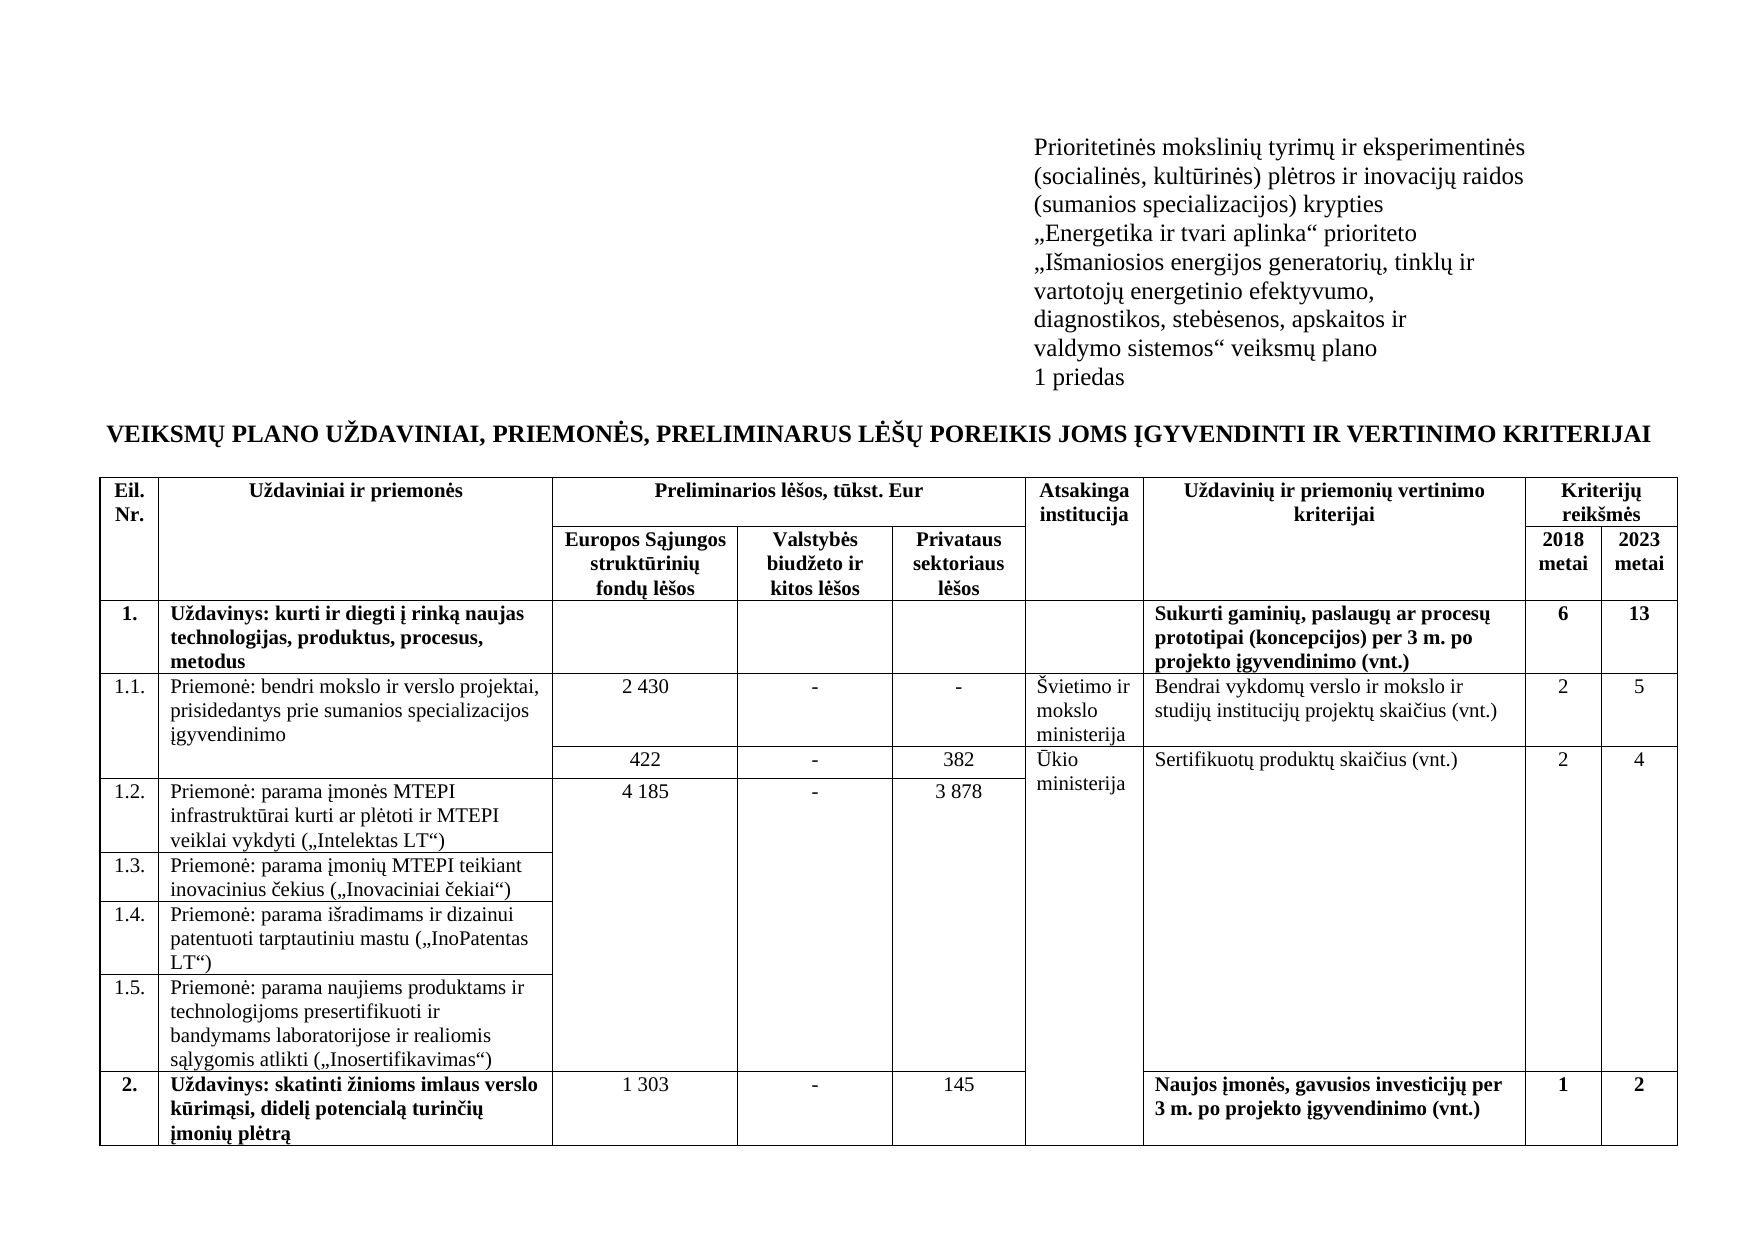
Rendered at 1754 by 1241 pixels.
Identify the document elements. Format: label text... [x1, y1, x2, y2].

table_cell 5 [1602, 674, 1677, 746]
table_cell 2 [1526, 674, 1601, 746]
table_cell [893, 601, 1025, 673]
table_cell - [738, 1072, 892, 1144]
text „Išmaniosios energijos generatorių, tinklų ir [899, 247, 1668, 276]
table_cell 382 [893, 747, 1025, 778]
table_cell Priemonė: parama išradimams ir dizainui patentuoti tarptautiniu mastu („InoPatentas LT“) [159, 902, 552, 974]
table_header Atsakinga institucija [1026, 478, 1143, 599]
table_cell Priemonė: bendri mokslo ir verslo projektai, prisidedantys prie sumanios specializacijos įgyvendinimo [159, 674, 552, 778]
table_cell Uždavinys: kurti ir diegti į rinką naujas technologijas, produktus, procesus, metodus [159, 601, 552, 673]
table_cell - [738, 747, 892, 778]
table_header Kriterijų reikšmės [1526, 478, 1677, 526]
table_cell 2. [101, 1072, 158, 1144]
table_cell - [738, 674, 892, 746]
table_cell 1.4. [101, 902, 158, 974]
table_cell 145 [893, 1072, 1025, 1144]
table_cell Priemonė: parama naujiems produktams ir technologijoms presertifikuoti ir bandymams laboratorijose ir realiomis sąlygomis atlikti („Inosertifikavimas“) [159, 975, 552, 1071]
table_header Uždavinių ir priemonių vertinimo kriterijai [1144, 478, 1525, 599]
text (socialinės, kultūrinės) plėtros ir inovacijų raidos [899, 161, 1668, 189]
table_cell Valstybės biudžeto ir kitos lėšos [738, 527, 892, 599]
table_cell 1 [1526, 1072, 1601, 1144]
table_cell 4 [1602, 747, 1677, 1071]
table_cell Uždavinys: skatinti žinioms imlaus verslo kūrimąsi, didelį potencialą turinčių įmonių plėtrą [159, 1072, 552, 1144]
table_header Preliminarios lėšos, tūkst. Eur [553, 478, 1025, 526]
table_cell Europos Sąjungos struktūrinių fondų lėšos [553, 527, 737, 599]
text diagnostikos, stebėsenos, apskaitos ir [899, 304, 1668, 333]
table_cell [738, 601, 892, 673]
text Prioritetinės mokslinių tyrimų ir eksperimentinės [899, 132, 1668, 161]
table_cell 2023 metai [1602, 527, 1677, 599]
table_header Eil. Nr. [101, 478, 158, 599]
table_cell 422 [553, 747, 737, 778]
table_cell 4 185 [553, 779, 737, 1071]
text vartotojų energetinio efektyvumo, [899, 276, 1668, 304]
table_cell 1 303 [553, 1072, 737, 1144]
table_cell 2 [1526, 747, 1601, 1071]
table_cell - [738, 779, 892, 1071]
table_cell [1026, 601, 1143, 673]
table_cell 1.5. [101, 975, 158, 1071]
table_cell Privataus sektoriaus lėšos [893, 527, 1025, 599]
table_cell Švietimo ir mokslo ministerija [1026, 674, 1143, 746]
table_cell 13 [1602, 601, 1677, 673]
table_cell 3 878 [893, 779, 1025, 1071]
table_cell Sertifikuotų produktų skaičius (vnt.) [1144, 747, 1525, 1071]
table_cell [553, 601, 737, 673]
table_cell 2018 metai [1526, 527, 1601, 599]
table_cell 6 [1526, 601, 1601, 673]
table_cell Priemonė: parama įmonių MTEPI teikiant inovacinius čekius („Inovaciniai čekiai“) [159, 853, 552, 901]
table_cell 2 430 [553, 674, 737, 746]
text 1 priedas [899, 362, 1668, 391]
table_cell 2 [1602, 1072, 1677, 1144]
table_cell Naujos įmonės, gavusios investicijų per 3 m. po projekto įgyvendinimo (vnt.) [1144, 1072, 1525, 1144]
table_cell Priemonė: parama įmonės MTEPI infrastruktūrai kurti ar plėtoti ir MTEPI veiklai vykdyti („Intelektas LT“) [159, 779, 552, 852]
text valdymo sistemos“ veiksmų plano [899, 333, 1668, 362]
table_cell Sukurti gaminių, paslaugų ar procesų prototipai (koncepcijos) per 3 m. po projekto įgyvendinimo (vnt.) [1144, 601, 1525, 673]
text „Energetika ir tvari aplinka“ prioriteto [899, 218, 1668, 247]
table_cell Ūkio ministerija [1026, 747, 1143, 1144]
table_header Uždaviniai ir priemonės [159, 478, 552, 599]
table_cell 1.3. [101, 853, 158, 901]
text VEIKSMŲ PLANO UŽDAVINIAI, priemonĖS, Preliminarus lėšų poreikis JOMS įgyvendinTi IR VERTINIMO KRITERIJAI [89, 419, 1668, 448]
table_cell 1. [101, 601, 158, 673]
text (sumanios specializacijos) krypties [899, 189, 1668, 218]
table_cell Bendrai vykdomų verslo ir mokslo ir studijų institucijų projektų skaičius (vnt.) [1144, 674, 1525, 746]
table_cell 1.2. [101, 779, 158, 852]
table_cell 1.1. [101, 674, 158, 778]
table_cell - [893, 674, 1025, 746]
